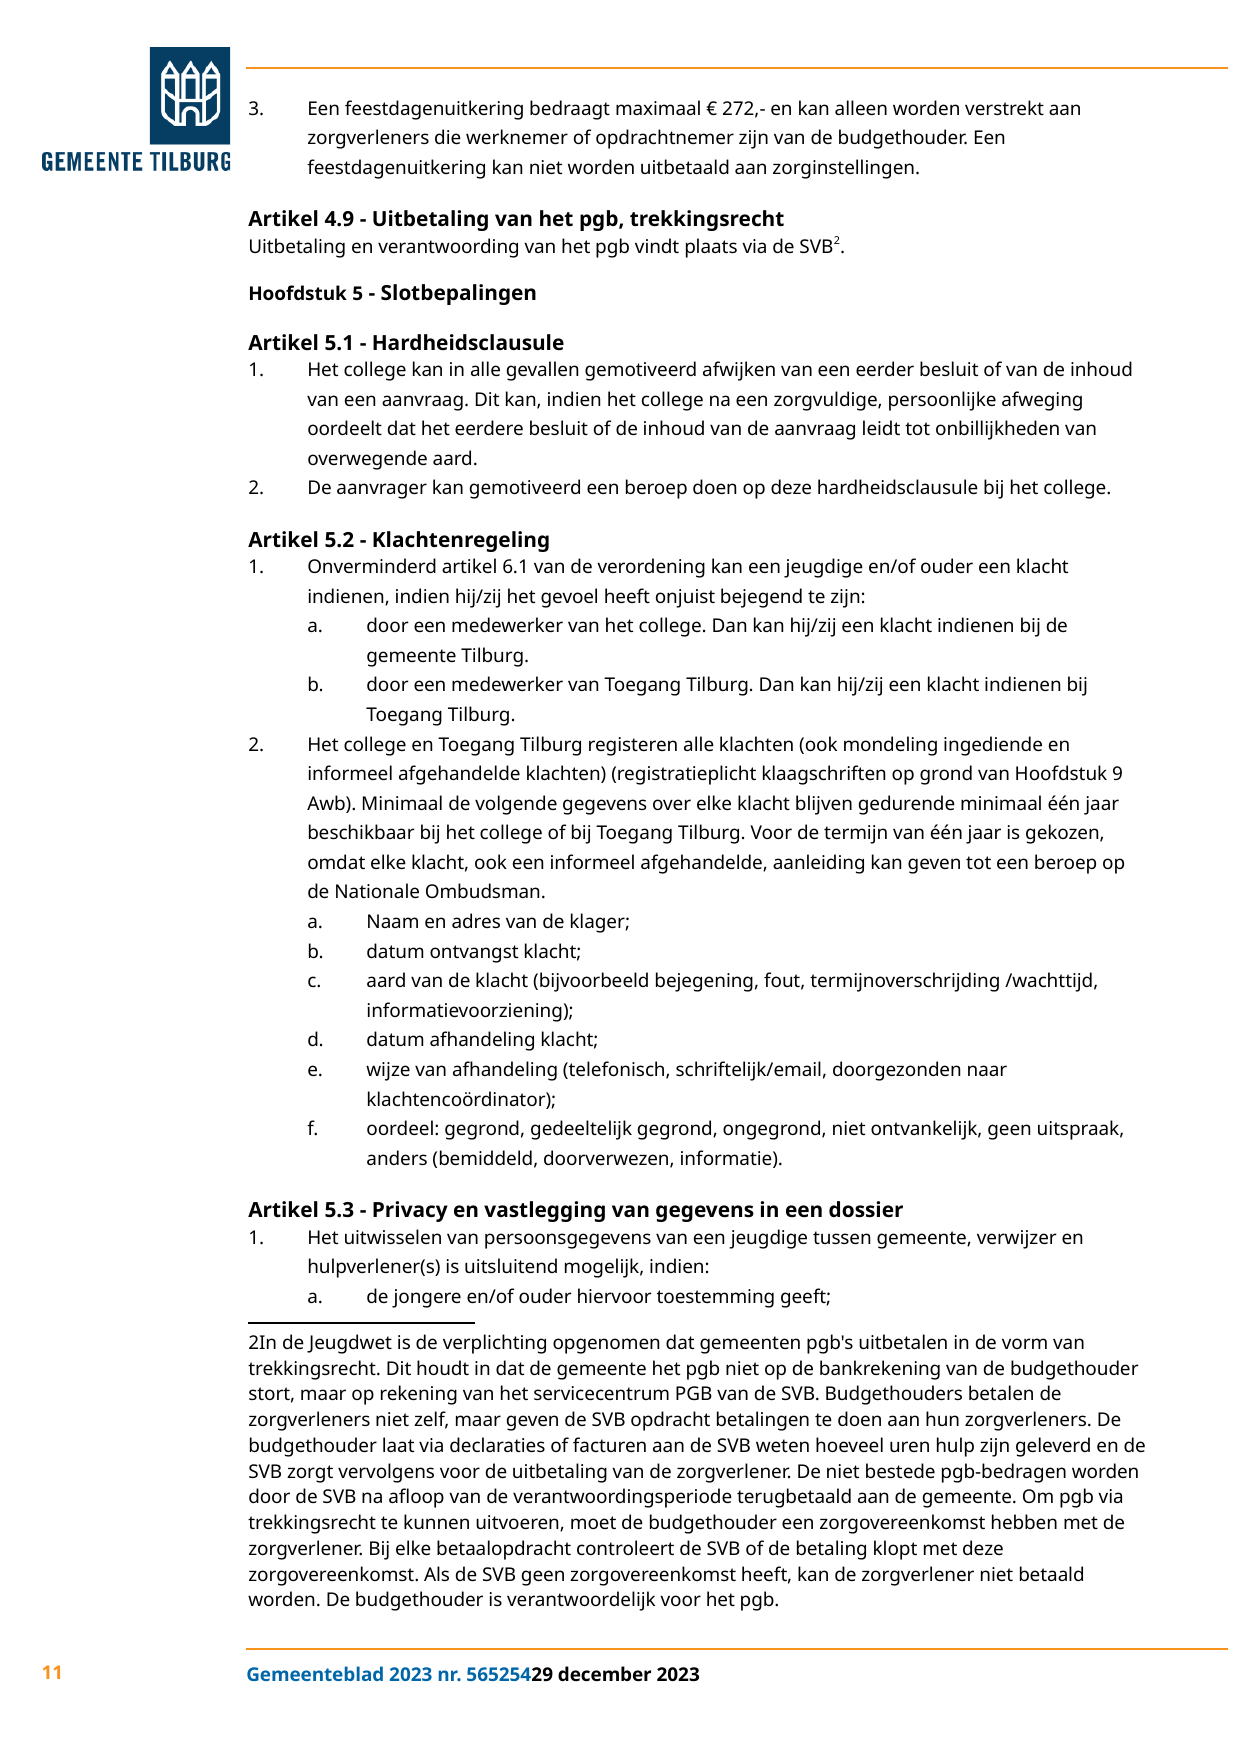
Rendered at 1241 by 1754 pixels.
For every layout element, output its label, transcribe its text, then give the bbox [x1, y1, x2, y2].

list Het uitwisselen van persoonsgegevens van een jeugdige tussen gemeente, verwijzer en hulpverlener(s) is uitsluitend mogelijk, indien: [248, 1224, 1152, 1279]
text Artikel 4.9 - Uitbetaling van het pgb, trekkingsrecht [248, 204, 1152, 233]
list wijze van afhandeling (telefonisch, schriftelijk/email, doorgezonden naar klachtencoördinator); [307, 1056, 1152, 1112]
text Hoofdstuk 5 - Slotbepalingen [248, 278, 1152, 307]
list datum afhandeling klacht; [307, 1027, 1152, 1052]
list aard van de klacht (bijvoorbeeld bejegening, fout, termijnoverschrijding /wachttijd, informatievoorziening); [307, 967, 1152, 1023]
text In de Jeugdwet is de verplichting opgenomen dat gemeenten pgb's uitbetalen in de vorm van trekkingsrecht. Dit houdt in dat de gemeente het pgb niet op de bankrekening van de budgethouder stort, maar op rekening van het servicecentrum PGB van de SVB. Budgethouders betalen de zorgverleners niet zelf, maar geven de SVB opdracht betalingen te doen aan hun zorgverleners. De budgethouder laat via declaraties of facturen aan de SVB weten hoeveel uren hulp zijn geleverd en de SVB zorgt vervolgens voor de uitbetaling van de zorgverlener. De niet bestede pgb-bedragen worden door de SVB na afloop van de verantwoordingsperiode terugbetaald aan de gemeente. Om pgb via trekkingsrecht te kunnen uitvoeren, moet de budgethouder een zorgovereenkomst hebben met de zorgverlener. Bij elke betaalopdracht controleert de SVB of de betaling klopt met deze zorgovereenkomst. Als de SVB geen zorgovereenkomst heeft, kan de zorgverlener niet betaald worden. De budgethouder is verantwoordelijk voor het pgb. [248, 1329, 1152, 1612]
list oordeel: gegrond, gedeeltelijk gegrond, ongegrond, niet ontvankelijk, geen uitspraak, anders (bemiddeld, doorverwezen, informatie). [307, 1115, 1152, 1171]
picture [41, 47, 231, 172]
list de jongere en/of ouder hiervoor toestemming geeft; [307, 1283, 1152, 1309]
list Het college en Toegang Tilburg registeren alle klachten (ook mondeling ingediende en informeel afgehandelde klachten) (registratieplicht klaagschriften op grond van Hoofdstuk 9 Awb). Minimaal de volgende gegevens over elke klacht blijven gedurende minimaal één jaar beschikbaar bij het college of bij Toegang Tilburg. Voor de termijn van één jaar is gekozen, omdat elke klacht, ook een informeel afgehandelde, aanleiding kan geven tot een beroep op de Nationale Ombudsman. [248, 731, 1152, 904]
text Artikel 5.2 - Klachtenregeling [248, 525, 1152, 553]
list Het college kan in alle gevallen gemotiveerd afwijken van een eerder besluit of van de inhoud van een aanvraag. Dit kan, indien het college na een zorgvuldige, persoonlijke afweging oordeelt dat het eerdere besluit of de inhoud van de aanvraag leidt tot onbillijkheden van overwegende aard. [248, 356, 1152, 471]
list Een feestdagenuitkering bedraagt maximaal € 272,- en kan alleen worden verstrekt aan zorgverleners die werknemer of opdrachtnemer zijn van de budgethouder. Een feestdagenuitkering kan niet worden uitbetaald aan zorginstellingen. [248, 95, 1152, 180]
text Uitbetaling en verantwoording van het pgb vindt plaats via de SVB. [248, 233, 1152, 258]
list door een medewerker van het college. Dan kan hij/zij een klacht indienen bij de gemeente Tilburg. [307, 612, 1152, 668]
list door een medewerker van Toegang Tilburg. Dan kan hij/zij een klacht indienen bij Toegang Tilburg. [307, 672, 1152, 727]
text Artikel 5.3 - Privacy en vastlegging van gegevens in een dossier [248, 1195, 1152, 1224]
list datum ontvangst klacht; [307, 938, 1152, 964]
text Artikel 5.1 - Hardheidsclausule [248, 328, 1152, 356]
list Onverminderd artikel 6.1 van de verordening kan een jeugdige en/of ouder een klacht indienen, indien hij/zij het gevoel heeft onjuist bejegend te zijn: [248, 553, 1152, 609]
list Naam en adres van de klager; [307, 908, 1152, 934]
list De aanvrager kan gemotiveerd een beroep doen op deze hardheidsclausule bij het college. [248, 474, 1152, 500]
